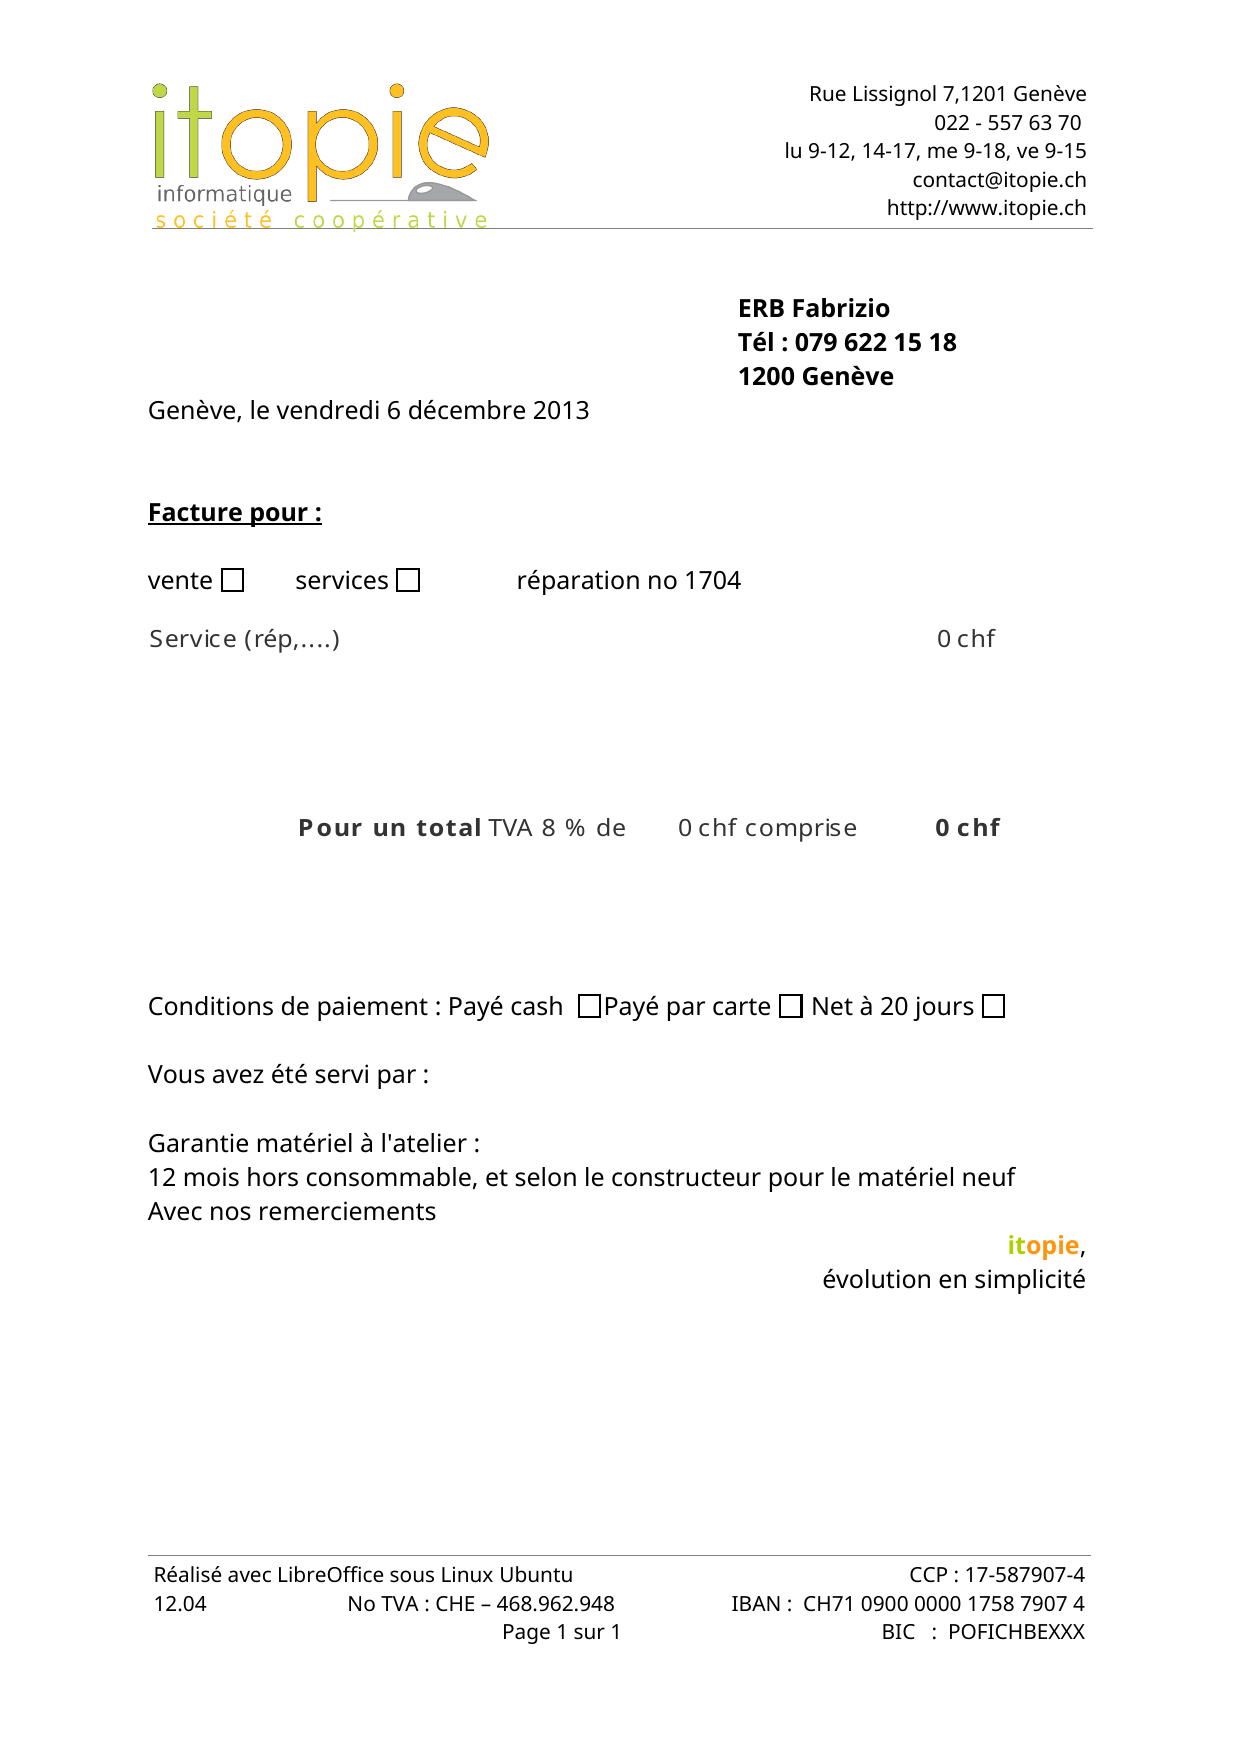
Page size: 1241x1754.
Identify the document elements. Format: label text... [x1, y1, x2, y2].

text Avec nos remerciements [148, 1193, 1093, 1227]
text Conditions de paiement : Payé cash Payé par carte Net à 20 jours [148, 989, 1093, 1023]
picture [138, 72, 500, 244]
text 12 mois hors consommable, et selon le constructeur pour le matériel neuf [148, 1159, 1093, 1193]
text évolution en simplicité [148, 1262, 1093, 1296]
text Vous avez été servi par : [148, 1057, 1093, 1091]
text ERB Fabrizio [148, 290, 1093, 324]
text itopie, [148, 1227, 1093, 1262]
text Garantie matériel à l'atelier : [148, 1125, 1093, 1159]
text Genève, le vendredi 6 décembre 2013 [148, 392, 1093, 427]
text 1200 Genève [148, 358, 1093, 392]
text Facture pour : [148, 495, 1093, 529]
text vente services réparation no 1704 [148, 563, 1093, 597]
text Tél : 079 622 15 18 [148, 324, 1093, 358]
